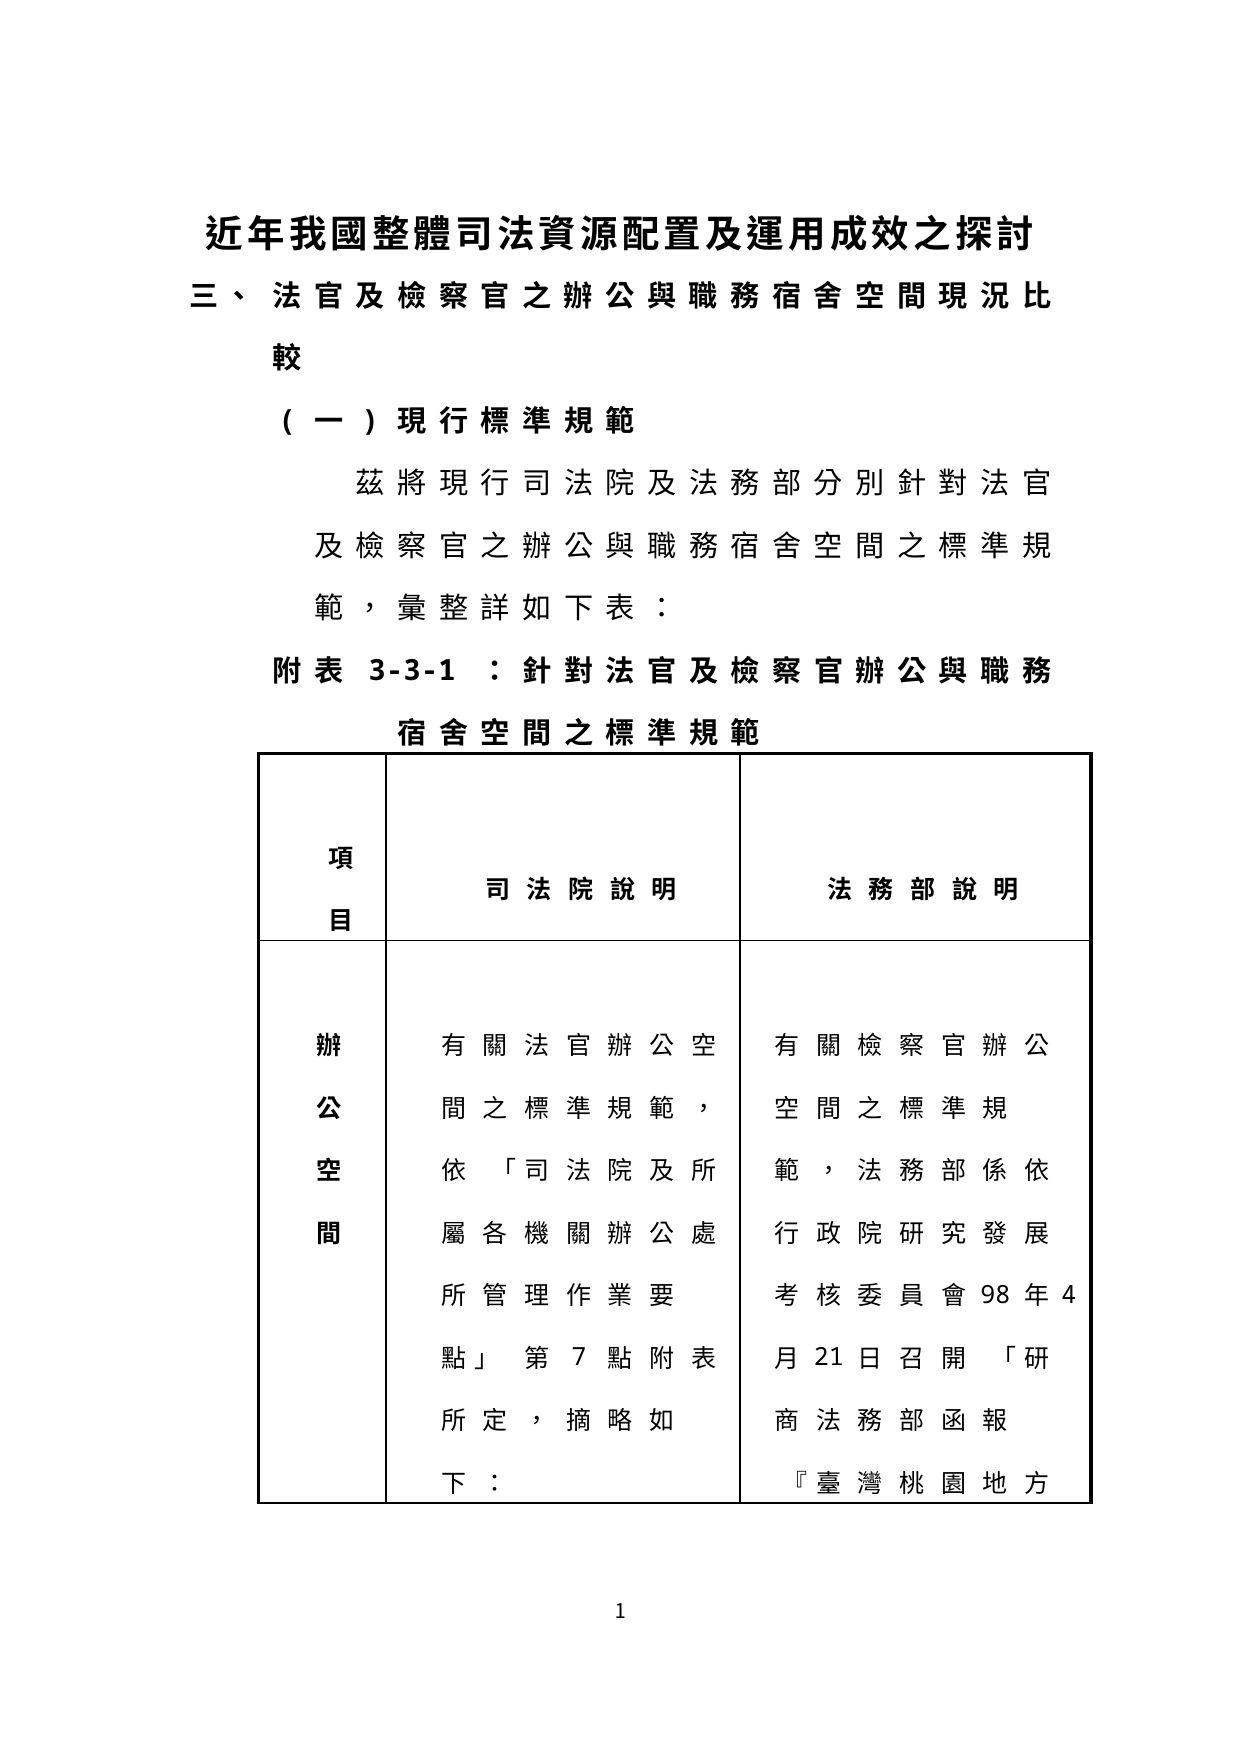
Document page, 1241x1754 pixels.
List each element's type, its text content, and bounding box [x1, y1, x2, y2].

text (一)現行標準規範 [242, 377, 1058, 439]
table_cell 有關法官辦公空間之標準規範，依「司法院及所屬各機關辦公處所管理作業要點」第7點附表所定，摘略如下： [387, 941, 739, 1502]
text 茲將現行司法院及法務部分別針對法官及檢察官之辦公與職務宿舍空間之標準規範，彙整詳如下表： [271, 439, 1058, 627]
table_header 項目 [260, 755, 385, 939]
table_cell 有關檢察官辦公空間之標準規範，法務部係依行政院研究發展考核委員會98年4月21日召開「研商法務部函報『臺灣桃園地方 [741, 941, 1089, 1502]
text 附表3-3-1：針對法官及檢察官辦公與職務宿舍空間之標準規範 [245, 627, 1071, 752]
text 三、法官及檢察官之辦公與職務宿舍空間現況比較 [183, 252, 1058, 377]
table_header 司法院說明 [387, 755, 739, 939]
table_cell 辦公空間 [260, 941, 385, 1502]
text 近年我國整體司法資源配置及運用成效之探討 [183, 189, 1058, 252]
table_header 法務部說明 [741, 755, 1089, 939]
